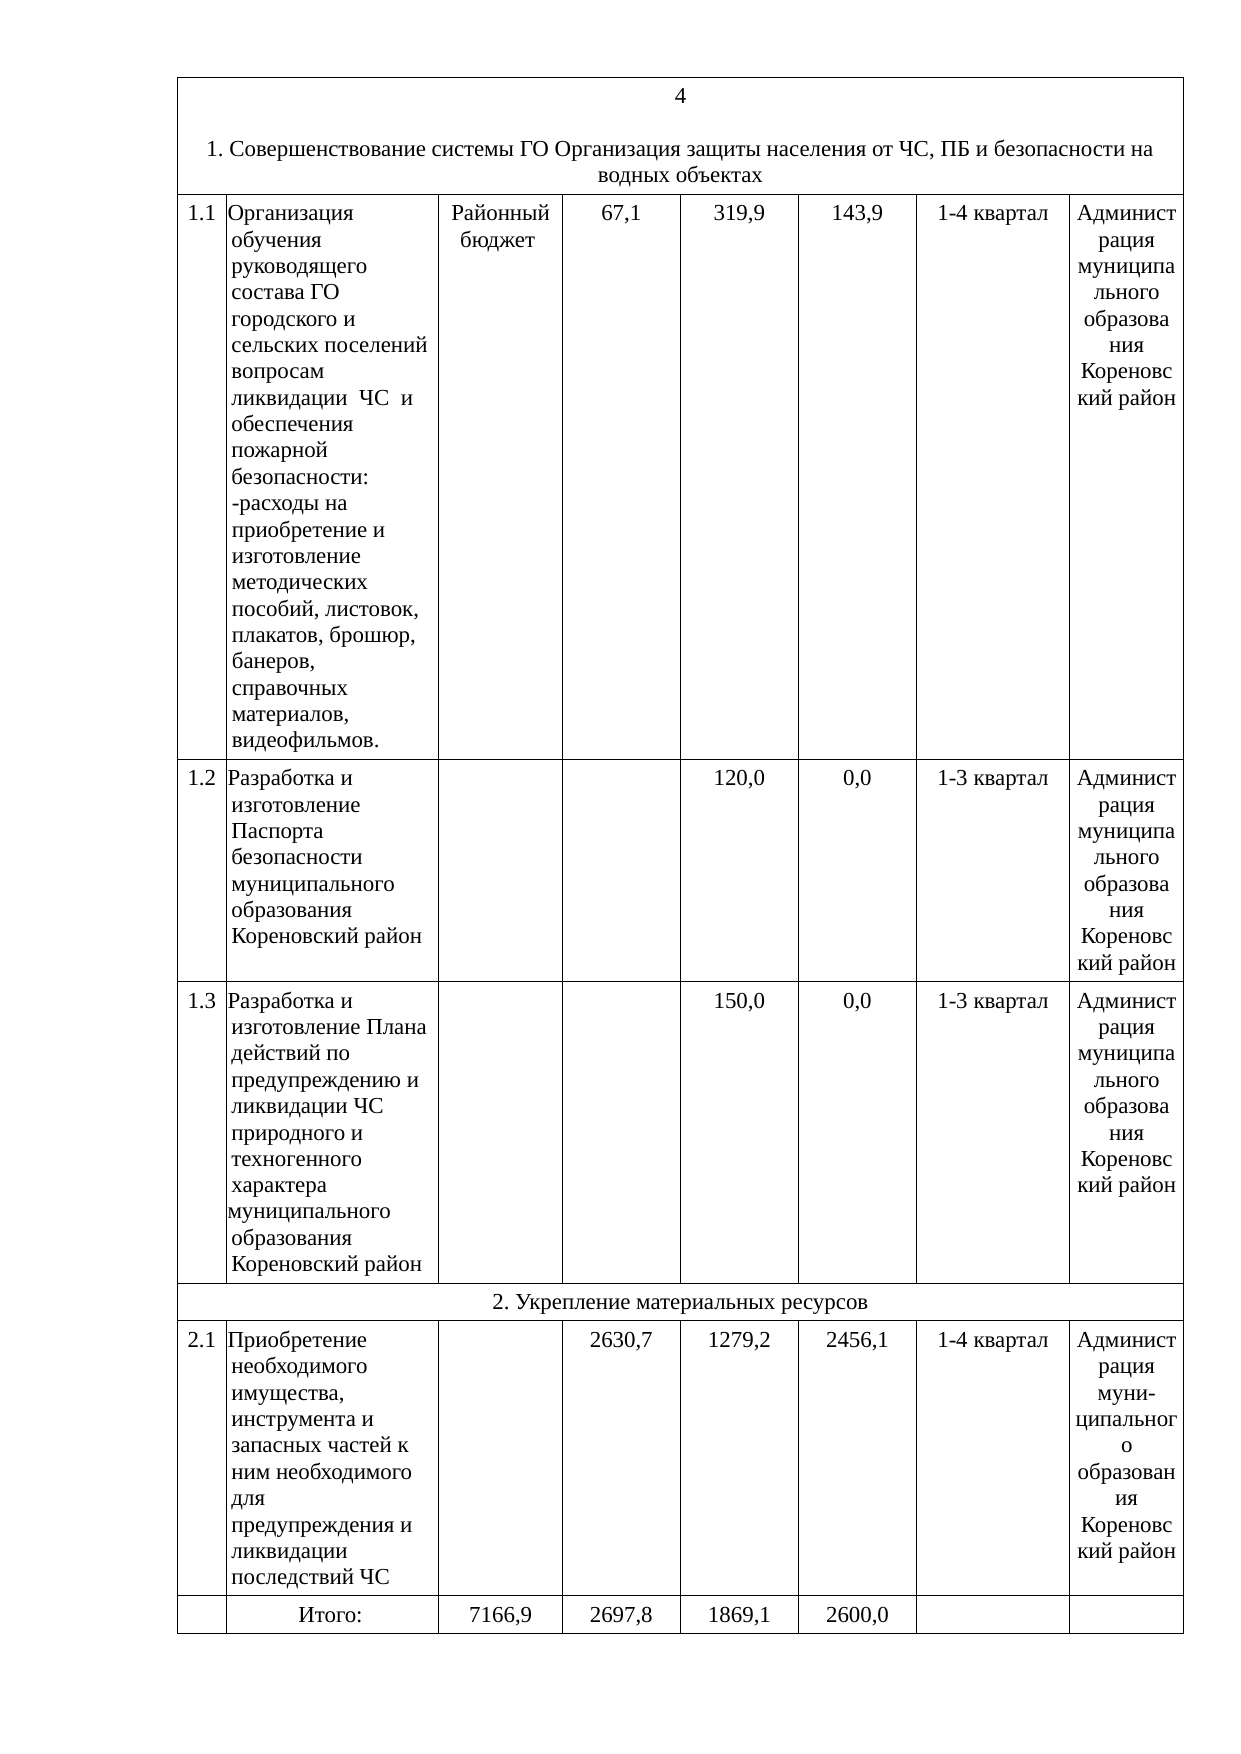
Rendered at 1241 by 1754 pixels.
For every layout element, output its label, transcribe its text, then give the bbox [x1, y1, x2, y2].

table_cell 2456,1 [799, 1321, 916, 1595]
table_cell 7166,9 [439, 1596, 562, 1633]
table_cell 1-4 квартал [917, 1321, 1069, 1595]
table_cell [439, 982, 562, 1282]
table_cell Районный бюджет [439, 195, 562, 758]
table_cell 2630,7 [563, 1321, 680, 1595]
table_cell 2697,8 [563, 1596, 680, 1633]
table_cell 2600,0 [799, 1596, 916, 1633]
table_cell [439, 1321, 562, 1595]
table_cell 120,0 [681, 760, 798, 981]
table_cell 2. Укрепление материальных ресурсов [178, 1284, 1183, 1320]
table_cell [439, 760, 562, 981]
table_cell Разработка и изготовление Плана действий по предупреждению и ликвидации ЧС природного и техногенного характера муниципального образования Кореновский район [227, 982, 438, 1282]
table_cell Администрация муни-ципального образования Кореновский район [1070, 1321, 1183, 1595]
table_cell 1-4 квартал [917, 195, 1069, 758]
table_cell 1-3 квартал [917, 982, 1069, 1282]
table_cell 4 1. Совершенствование системы ГО Организация защиты населения от ЧС, ПБ и безопасности на водных объектах [178, 78, 1183, 193]
table_cell 1.2 [178, 760, 226, 981]
table_cell 143,9 [799, 195, 916, 758]
table_cell [178, 1596, 226, 1633]
table_cell 1-3 квартал [917, 760, 1069, 981]
table_cell Разработка и изготовление Паспорта безопасности муниципального образования Кореновский район [227, 760, 438, 981]
table_cell [1070, 1596, 1183, 1633]
table_cell 67,1 [563, 195, 680, 758]
table_cell 2.1 [178, 1321, 226, 1595]
table_cell 1869,1 [681, 1596, 798, 1633]
table_cell Итого: [227, 1596, 438, 1633]
table_cell 1.1 [178, 195, 226, 758]
table_cell 0,0 [799, 982, 916, 1282]
table_cell Организация обучения руководящего состава ГО городского и сельских поселений вопросам ликвидации ЧС и обеспечения пожарной безопасности: -расходы на приобретение и изготовление методических пособий, листовок, плакатов, брошюр, банеров, справочных материалов, видеофильмов. [227, 195, 438, 758]
table_cell Администрация муниципального образова ния Кореновский район [1070, 195, 1183, 758]
table_cell [917, 1596, 1069, 1633]
table_cell [563, 982, 680, 1282]
table_cell Администрация муниципального образова ния Кореновский район [1070, 982, 1183, 1282]
table_cell 1279,2 [681, 1321, 798, 1595]
table_cell 150,0 [681, 982, 798, 1282]
table_cell 1.3 [178, 982, 226, 1282]
table_cell 319,9 [681, 195, 798, 758]
table_cell [563, 760, 680, 981]
table_cell 0,0 [799, 760, 916, 981]
table_cell Администрация муниципального образова ния Кореновский район [1070, 760, 1183, 981]
table_cell Приобретение необходимого имущества, инструмента и запасных частей к ним необходимого для предупреждения и ликвидации последствий ЧС [227, 1321, 438, 1595]
